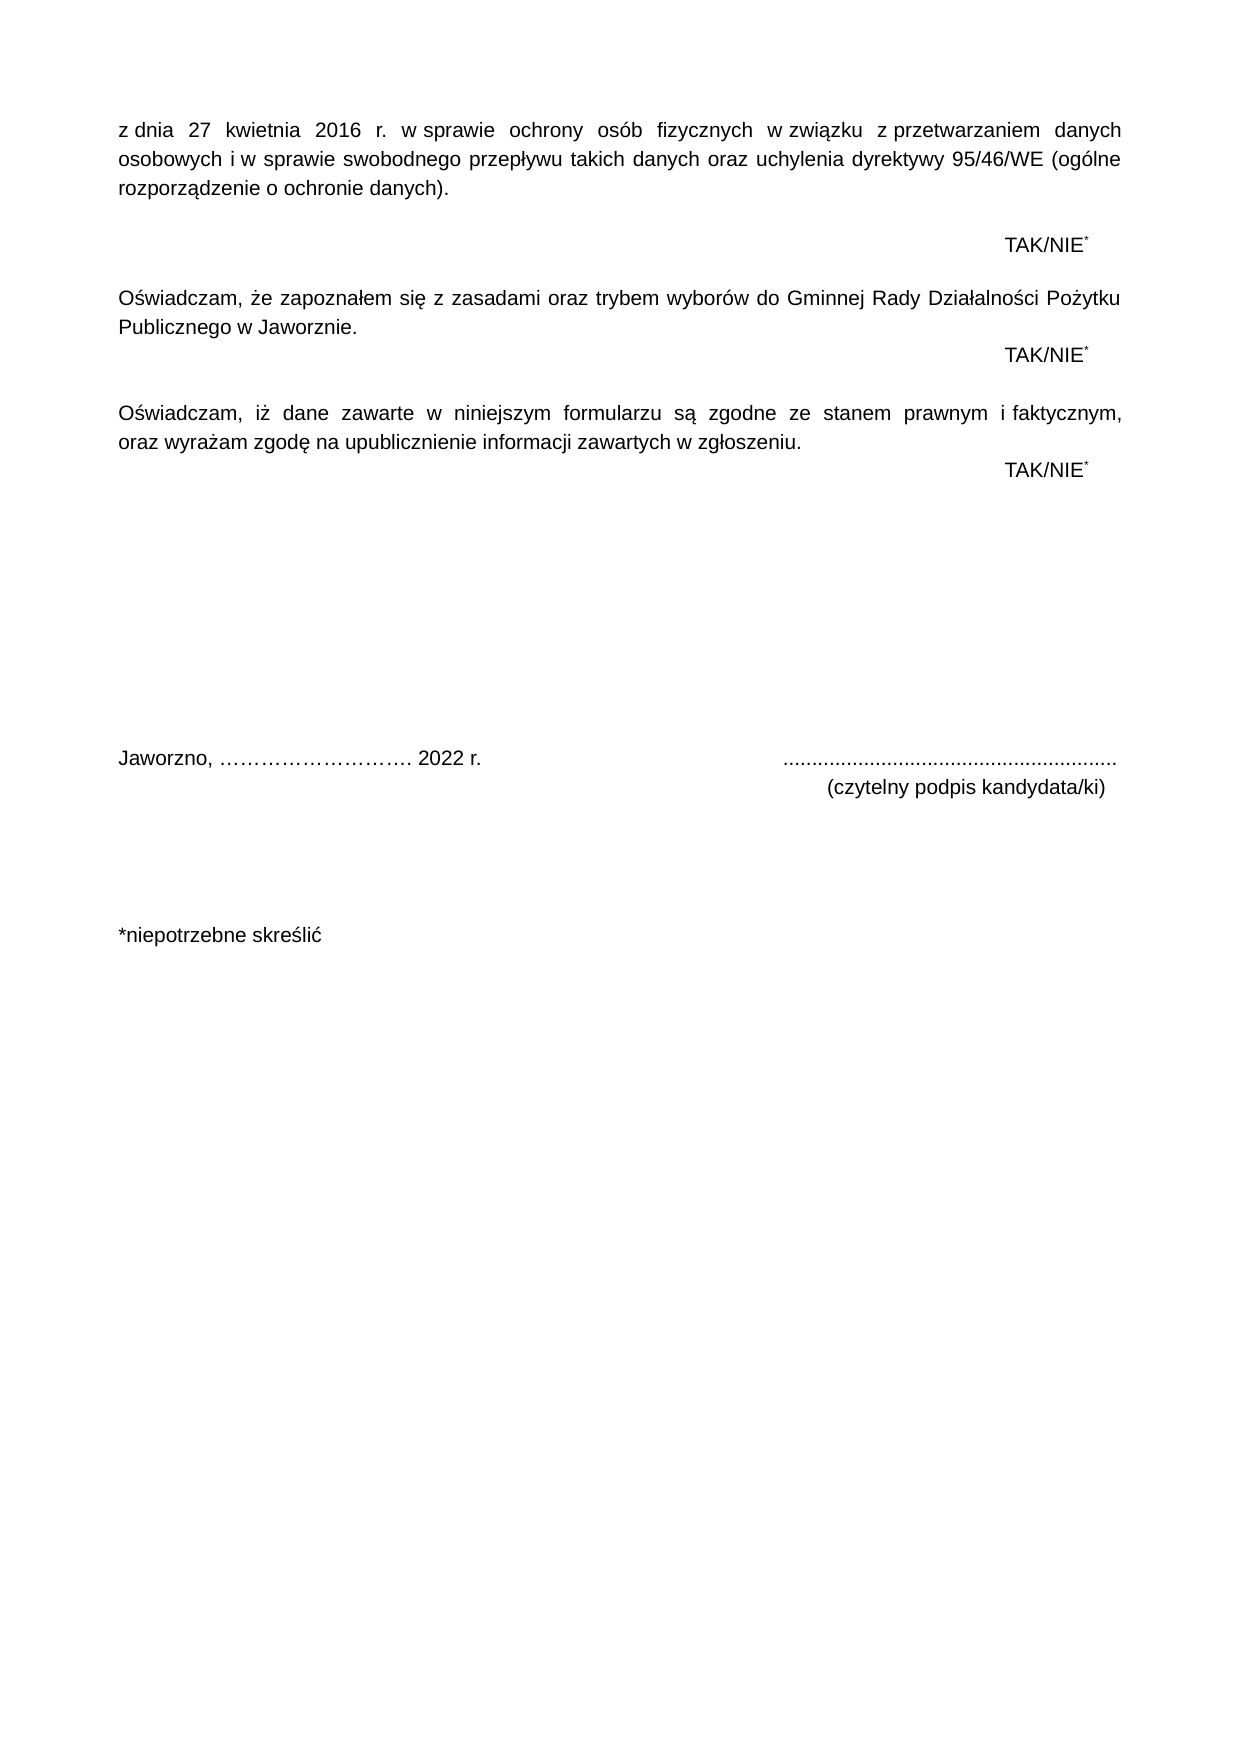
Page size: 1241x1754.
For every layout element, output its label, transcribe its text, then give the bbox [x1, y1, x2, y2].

text TAK/NIE* [118, 343, 1122, 367]
text (czytelny podpis kandydata/ki) [118, 774, 1122, 798]
text Jaworzno, ………………………. 2022 r. .......................................................... [118, 746, 1122, 770]
text z dnia 27 kwietnia 2016 r. w sprawie ochrony osób fizycznych w związku z przetwarzaniem danych osobowych i w sprawie swobodnego przepływu takich danych oraz uchylenia dyrektywy 95/46/WE (ogólne rozporządzenie o ochronie danych). [118, 118, 1122, 199]
text Oświadczam, że zapoznałem się z zasadami oraz trybem wyborów do Gminnej Rady Działalności Pożytku Publicznego w Jaworznie. [118, 286, 1122, 338]
text TAK/NIE* [118, 204, 1122, 257]
text *niepotrzebne skreślić [118, 923, 1122, 947]
text Oświadczam, iż dane zawarte w niniejszym formularzu są zgodne ze stanem prawnym i faktycznym, oraz wyrażam zgodę na upublicznienie informacji zawartych w zgłoszeniu. TAK/NIE* [118, 401, 1122, 482]
